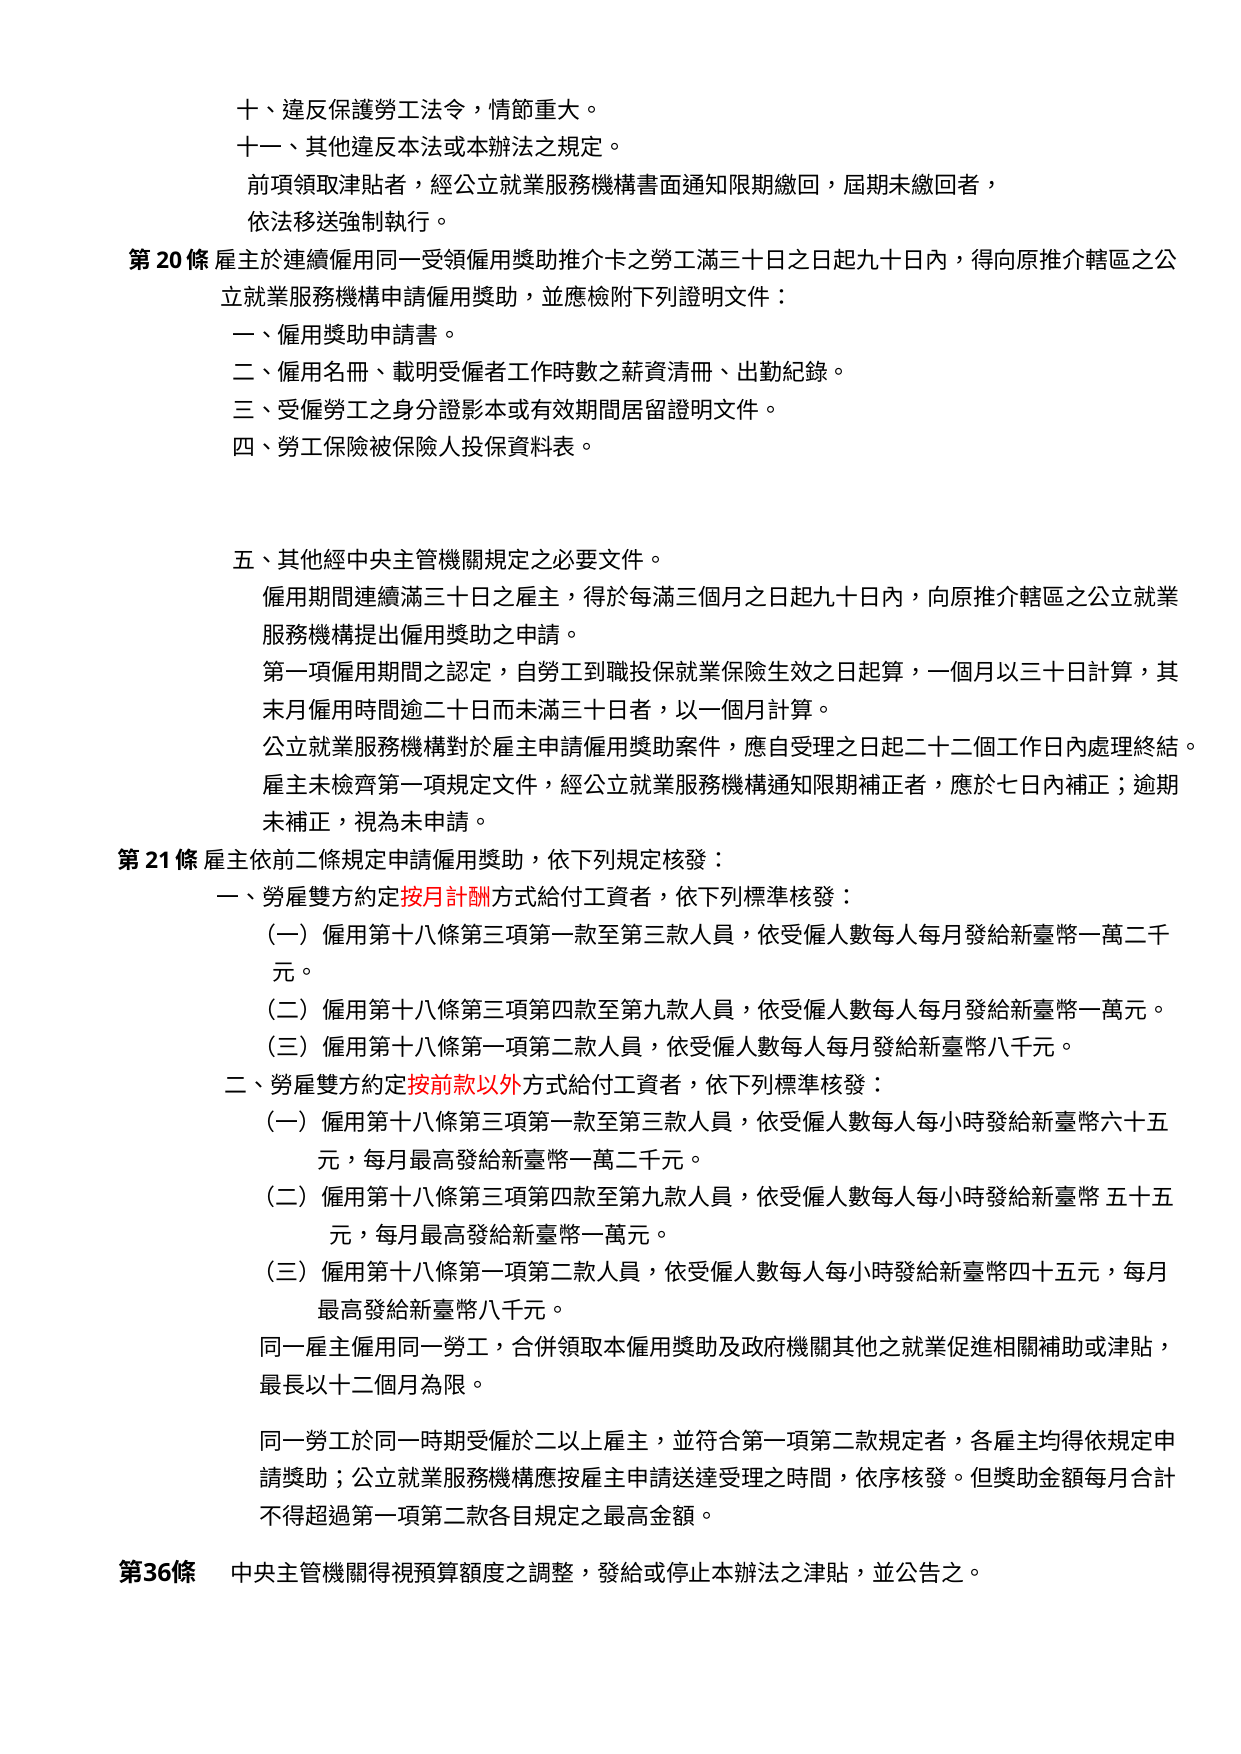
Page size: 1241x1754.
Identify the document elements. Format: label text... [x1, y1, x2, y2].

text 前項領取津貼者，經公立就業服務機構書面通知限期繳回，屆期未繳回者， [247, 164, 1181, 202]
text 依法移送強制執行。 [247, 202, 1181, 239]
list 中央主管機關得視預算額度之調整，發給或停止本辦法之津貼，並公告之。 [118, 1552, 1181, 1589]
text 二、勞雇雙方約定按前款以外方式給付工資者，依下列標準核發： [224, 1064, 1181, 1102]
text （二）僱用第十八條第三項第四款至第九款人員，依受僱人數每人每小時發給新臺幣 五十五元，每月最高發給新臺幣一萬元。 [252, 1177, 1181, 1252]
text 十、違反保護勞工法令，情節重大。 [237, 89, 1181, 127]
text 第一項僱用期間之認定，自勞工到職投保就業保險生效之日起算，一個月以三十日計算，其末月僱用時間逾二十日而未滿三十日者，以一個月計算。 [263, 652, 1181, 727]
text 同一雇主僱用同一勞工，合併領取本僱用獎助及政府機關其他之就業促進相關補助或津貼，最長以十二個月為限。 [259, 1327, 1181, 1402]
text 十一、其他違反本法或本辦法之規定。 [237, 127, 1181, 164]
text 第20條 雇主於連續僱用同一受領僱用獎助推介卡之勞工滿三十日之日起九十日內，得向原推介轄區之公立就業服務機構申請僱用獎助，並應檢附下列證明文件： [128, 239, 1181, 314]
text 五、其他經中央主管機關規定之必要文件。 [232, 539, 1181, 577]
text 四、勞工保險被保險人投保資料表。 [232, 427, 1181, 464]
text （三）僱用第十八條第一項第二款人員，依受僱人數每人每小時發給新臺幣四十五元，每月最高發給新臺幣八千元。 [252, 1252, 1181, 1327]
text 三、受僱勞工之身分證影本或有效期間居留證明文件。 [232, 389, 1181, 427]
text 二、僱用名冊、載明受僱者工作時數之薪資清冊、出勤紀錄。 [232, 352, 1181, 389]
text 公立就業服務機構對於雇主申請僱用獎助案件，應自受理之日起二十二個工作日內處理終結。 [263, 727, 1181, 764]
text 僱用期間連續滿三十日之雇主，得於每滿三個月之日起九十日內，向原推介轄區之公立就業服務機構提出僱用獎助之申請。 [263, 577, 1181, 652]
text （三）僱用第十八條第一項第二款人員，依受僱人數每人每月發給新臺幣八千元。 [253, 1027, 1181, 1064]
text 同一勞工於同一時期受僱於二以上雇主，並符合第一項第二款規定者，各雇主均得依規定申請獎助；公立就業服務機構應按雇主申請送達受理之時間，依序核發。但獎助金額每月合計不得超過第一項第二款各目規定之最高金額。 [259, 1421, 1181, 1533]
text （一）僱用第十八條第三項第一款至第三款人員，依受僱人數每人每小時發給新臺幣六十五元，每月最高發給新臺幣一萬二千元。 [252, 1102, 1181, 1177]
text 第21條 雇主依前二條規定申請僱用獎助，依下列規定核發： [83, 839, 1181, 877]
text （二）僱用第十八條第三項第四款至第九款人員，依受僱人數每人每月發給新臺幣一萬元。 [253, 989, 1181, 1027]
text 一、勞雇雙方約定按月計酬方式給付工資者，依下列標準核發： [216, 877, 1181, 914]
text 一、僱用獎助申請書。 [232, 314, 1181, 352]
text （一）僱用第十八條第三項第一款至第三款人員，依受僱人數每人每月發給新臺幣一萬二千元。 [253, 914, 1181, 989]
text 雇主未檢齊第一項規定文件，經公立就業服務機構通知限期補正者，應於七日內補正；逾期未補正，視為未申請。 [263, 764, 1181, 839]
